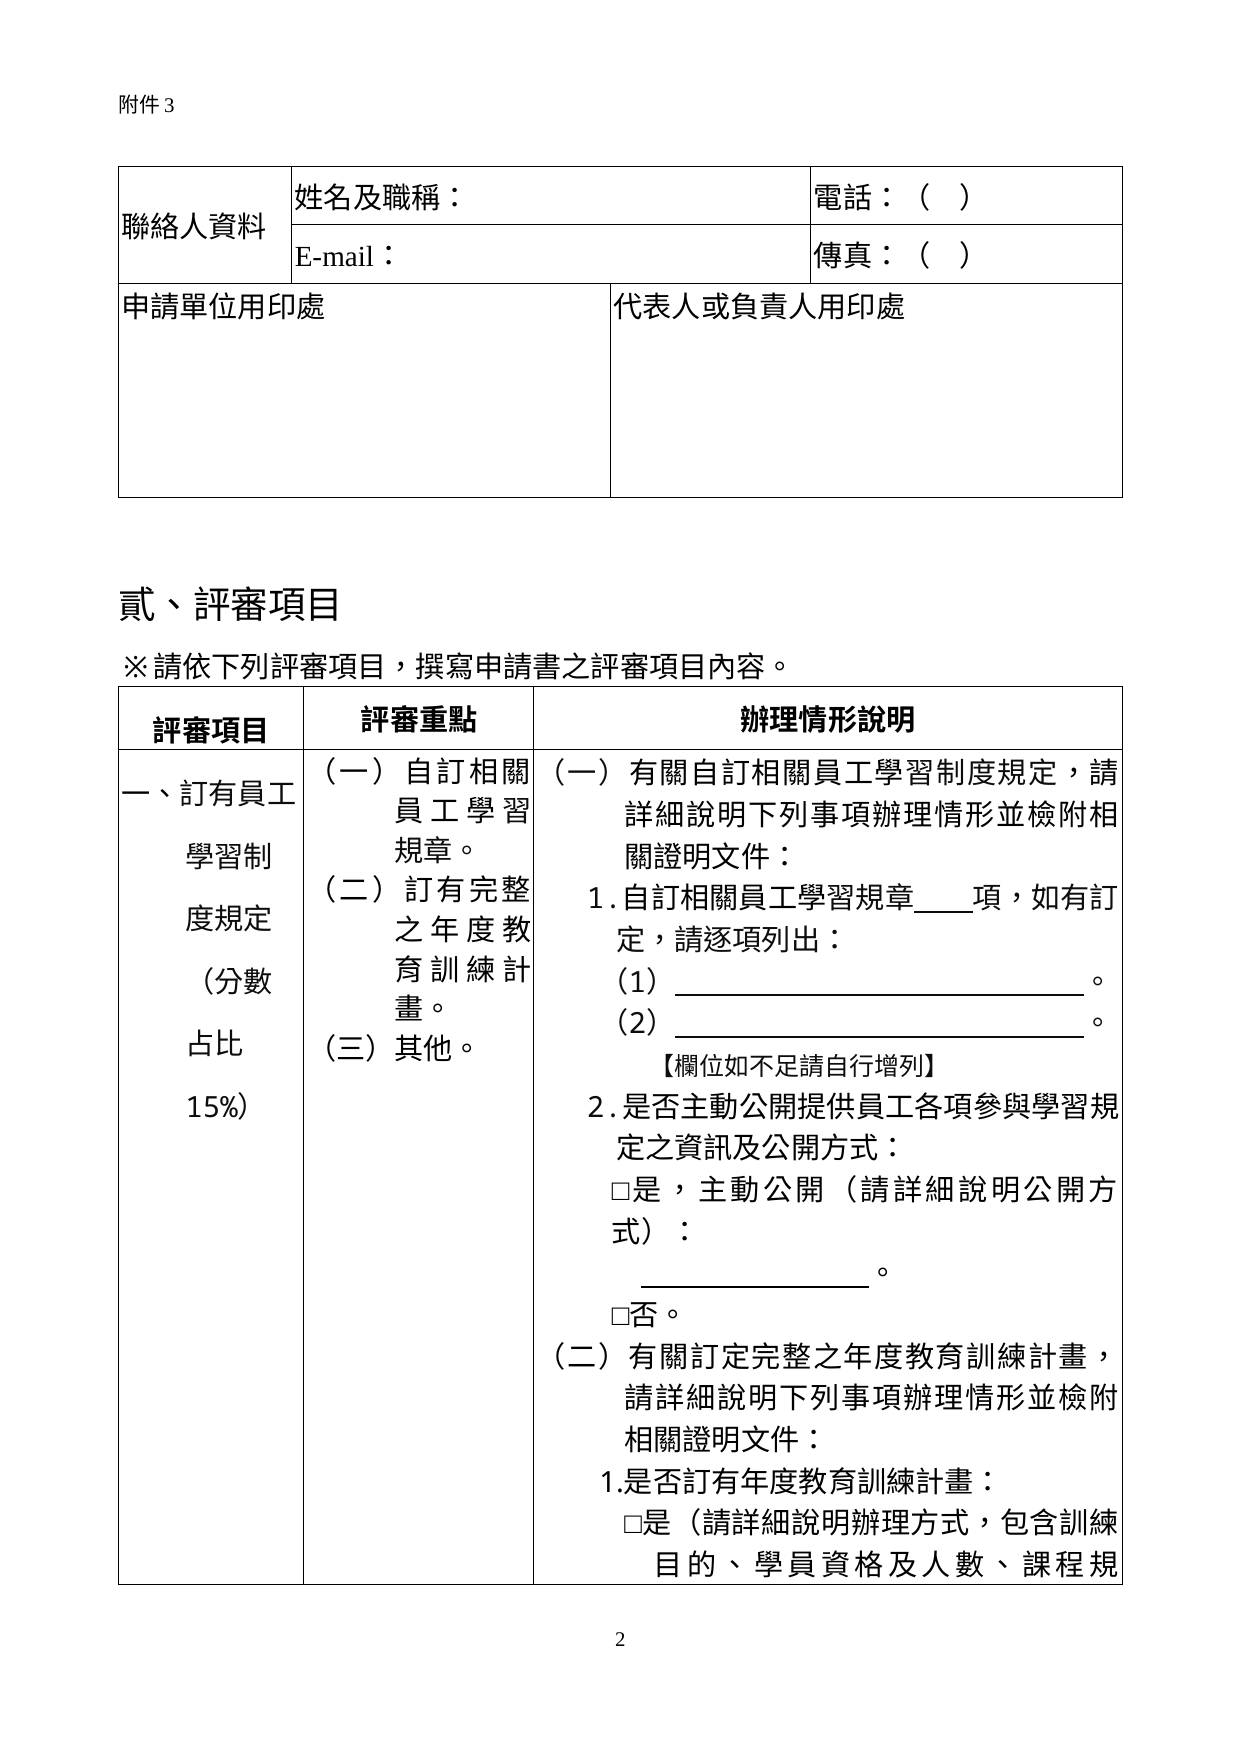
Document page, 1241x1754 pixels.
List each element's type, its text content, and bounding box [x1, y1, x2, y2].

table_cell 姓名及職稱： [292, 167, 810, 224]
text 貳、評審項目 [118, 561, 1122, 623]
table_header 評審項目 [119, 687, 303, 749]
text ※請依下列評審項目，撰寫申請書之評審項目內容。 [118, 623, 1122, 686]
table_cell （一）自訂相關員工學習規章。 （二）訂有完整之年度教育訓練計畫。 （三）其他。 [304, 750, 533, 1584]
table_cell 電話：（ ） [811, 167, 1122, 224]
table_header 辦理情形說明 [534, 687, 1122, 749]
table_cell 聯絡人資料 [119, 167, 291, 282]
table_cell 申請單位用印處 [119, 284, 610, 497]
table_cell 一、訂有員工學習制度規定（分數占比15%） [119, 750, 303, 1584]
table_cell （一）有關自訂相關員工學習制度規定，請詳細說明下列事項辦理情形並檢附相關證明文件： 1.自訂相關員工學習規章 項，如有訂定，請逐項列出： （1） 。 （2） 。 【欄位如不足請自行增列】 2.是否主動公開提供員工各項參與學習規定之資訊及公開方式： □是，主動公開（請詳細說明公開方式）： 。 □否。 （二）有關訂定完整之年度教育訓練計畫，請詳細說明下列事項辦理情形並檢附相關證明文件： 1.是否訂有年度教育訓練計畫： □是（請詳細說明辦理方式，包含訓練目的、學員資格及人數、課程規 [534, 750, 1122, 1584]
table_cell 傳真：（ ） [811, 225, 1122, 282]
table_header 評審重點 [304, 687, 533, 749]
table_cell E-mail： [292, 225, 810, 282]
table_cell 代表人或負責人用印處 [611, 284, 1122, 497]
